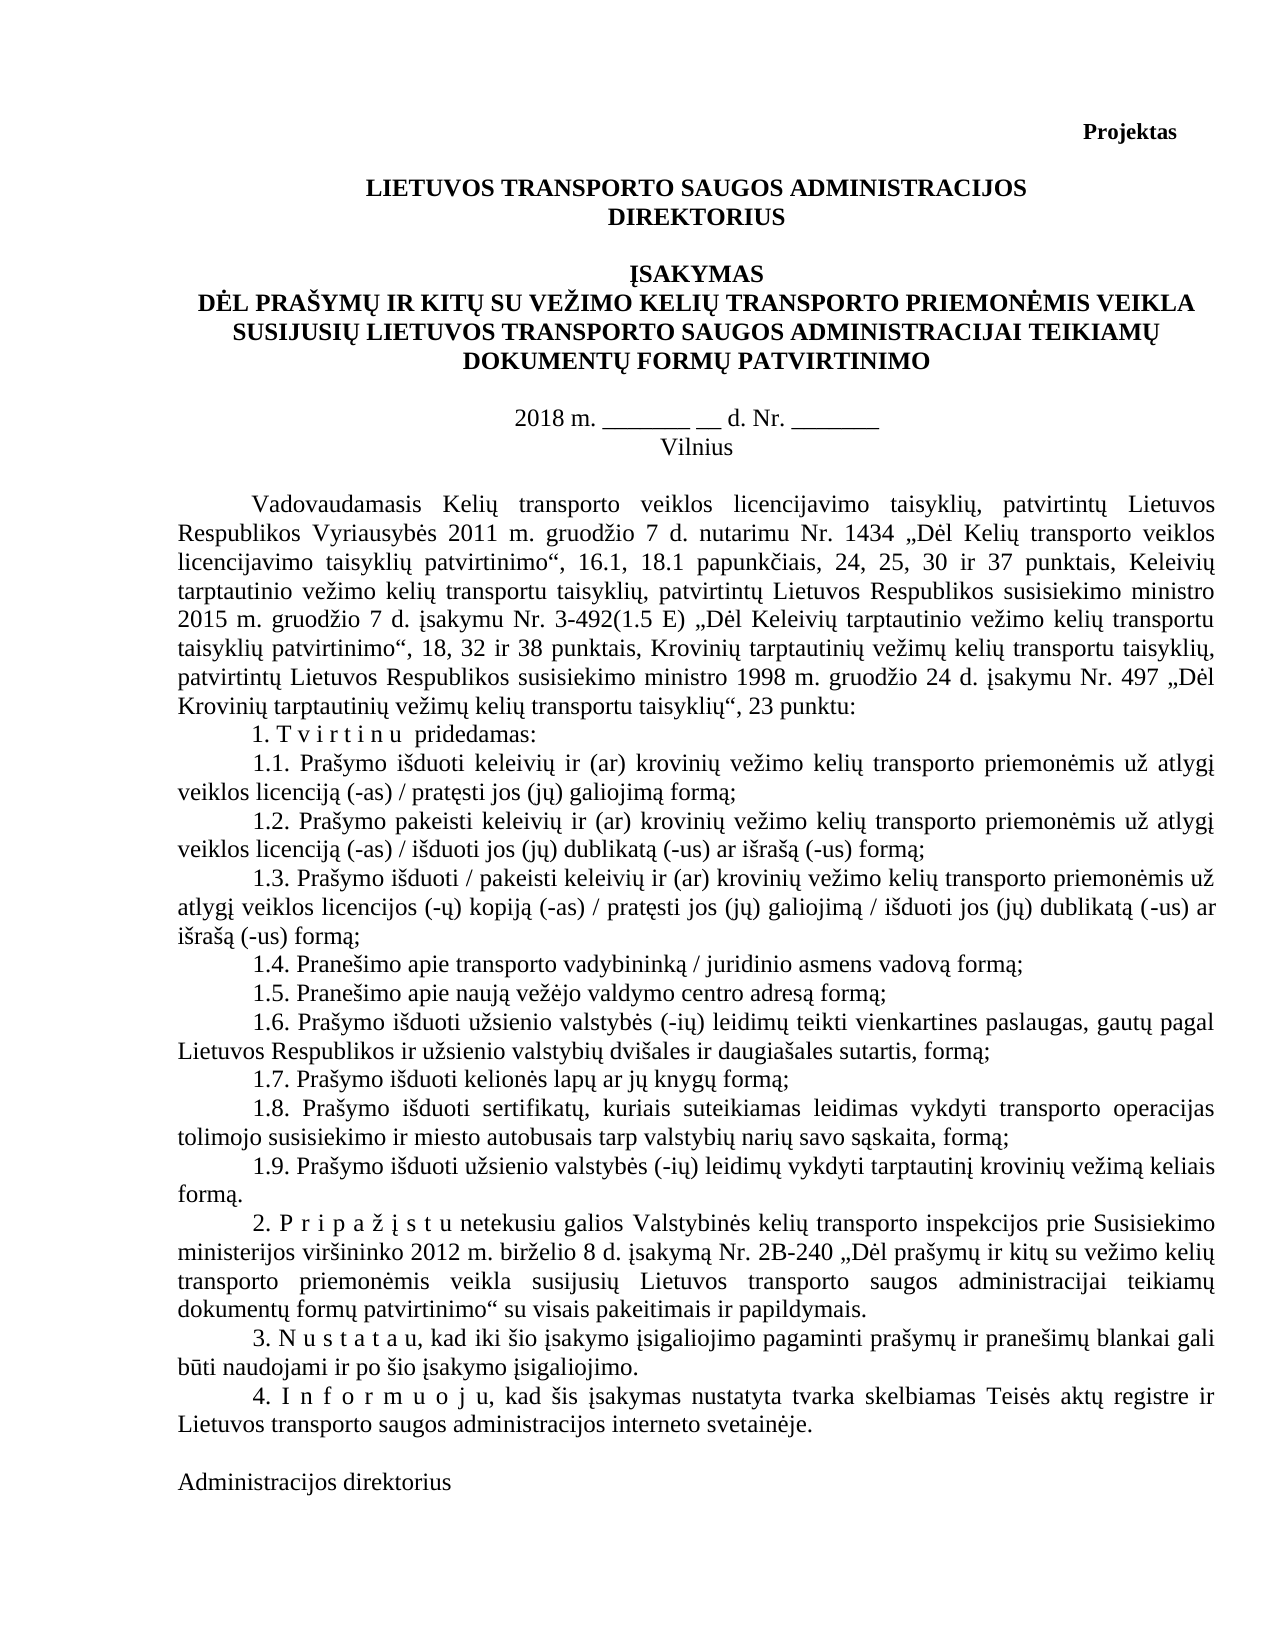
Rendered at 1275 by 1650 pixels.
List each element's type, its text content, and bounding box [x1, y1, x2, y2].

text 1.8. Prašymo išduoti sertifikatų, kuriais suteikiamas leidimas vykdyti transporto operacijas tolimojo susisiekimo ir miesto autobusais tarp valstybių narių savo sąskaita, formą; [177, 1093, 1216, 1151]
text 1.4. Pranešimo apie transporto vadybininką / juridinio asmens vadovą formą; [177, 949, 1216, 978]
text LIETUVOS TRANSPORTO SAUGOS ADMINISTRACIJOS [177, 173, 1216, 202]
text ĮSAKYMAS [177, 259, 1216, 288]
text 1. T v i r t i n u pridedamas: [177, 719, 1216, 748]
text 1.2. Prašymo pakeisti keleivių ir (ar) krovinių vežimo kelių transporto priemonėmis už atlygį veiklos licenciją (-as) / išduoti jos (jų) dublikatą (-us) ar išrašą (-us) formą; [177, 806, 1216, 863]
text Administracijos direktorius [177, 1467, 1216, 1496]
text 1.3. Prašymo išduoti / pakeisti keleivių ir (ar) krovinių vežimo kelių transporto priemonėmis už atlygį veiklos licencijos (-ų) kopiją (-as) / pratęsti jos (jų) galiojimą / išduoti jos (jų) dublikatą (‑us) ar išrašą (-us) formą; [177, 863, 1216, 949]
text 4. I n f o r m u o j u, kad šis įsakymas nustatyta tvarka skelbiamas Teisės aktų registre ir Lietuvos transporto saugos administracijos interneto svetainėje. [177, 1381, 1216, 1438]
text 1.5. Pranešimo apie naują vežėjo valdymo centro adresą formą; [177, 978, 1216, 1007]
text 1.7. Prašymo išduoti kelionės lapų ar jų knygų formą; [177, 1064, 1216, 1093]
text Vadovaudamasis Kelių transporto veiklos licencijavimo taisyklių, patvirtintų Lietuvos Respublikos Vyriausybės 2011 m. gruodžio 7 d. nutarimu Nr. 1434 „Dėl Kelių transporto veiklos licencijavimo taisyklių patvirtinimo“, 16.1, 18.1 papunkčiais, 24, 25, 30 ir 37 punktais, Keleivių tarptautinio vežimo kelių transportu taisyklių, patvirtintų Lietuvos Respublikos susisiekimo ministro 2015 m. gruodžio 7 d. įsakymu Nr. 3-492(1.5 E) „Dėl Keleivių tarptautinio vežimo kelių transportu taisyklių patvirtinimo“, 18, 32 ir 38 punktais, Krovinių tarptautinių vežimų kelių transportu taisyklių, patvirtintų Lietuvos Respublikos susisiekimo ministro 1998 m. gruodžio 24 d. įsakymu Nr. 497 „Dėl Krovinių tarptautinių vežimų kelių transportu taisyklių“, 23 punktu: [177, 489, 1216, 719]
text DĖL PRAŠYMŲ IR KITŲ SU VEŽIMO KELIŲ TRANSPORTO PRIEMONĖMIS VEIKLA SUSIJUSIŲ LIETUVOS TRANSPORTO SAUGOS ADMINISTRACIJAI TEIKIAMŲ DOKUMENTŲ FORMŲ PATVIRTINIMO [177, 288, 1216, 374]
text 2. P r i p a ž į s t u netekusiu galios Valstybinės kelių transporto inspekcijos prie Susisiekimo ministerijos viršininko 2012 m. birželio 8 d. įsakymą Nr. 2B-240 „Dėl prašymų ir kitų su vežimo kelių transporto priemonėmis veikla susijusių Lietuvos transporto saugos administracijai teikiamų dokumentų formų patvirtinimo“ su visais pakeitimais ir papildymais. [177, 1208, 1216, 1323]
text 1.9. Prašymo išduoti užsienio valstybės (-ių) leidimų vykdyti tarptautinį krovinių vežimą keliais formą. [177, 1151, 1216, 1208]
text Projektas [177, 118, 1216, 144]
text 1.6. Prašymo išduoti užsienio valstybės (-ių) leidimų teikti vienkartines paslaugas, gautų pagal Lietuvos Respublikos ir užsienio valstybių dvišales ir daugiašales sutartis, formą; [177, 1007, 1216, 1064]
text Vilnius [177, 432, 1216, 461]
text 2018 m. _______ __ d. Nr. _______ [177, 403, 1216, 432]
text 1.1. Prašymo išduoti keleivių ir (ar) krovinių vežimo kelių transporto priemonėmis už atlygį veiklos licenciją (-as) / pratęsti jos (jų) galiojimą formą; [177, 748, 1216, 806]
text DIREKTORIUS [177, 202, 1216, 231]
text 3. N u s t a t a u, kad iki šio įsakymo įsigaliojimo pagaminti prašymų ir pranešimų blankai gali būti naudojami ir po šio įsakymo įsigaliojimo. [177, 1323, 1216, 1381]
